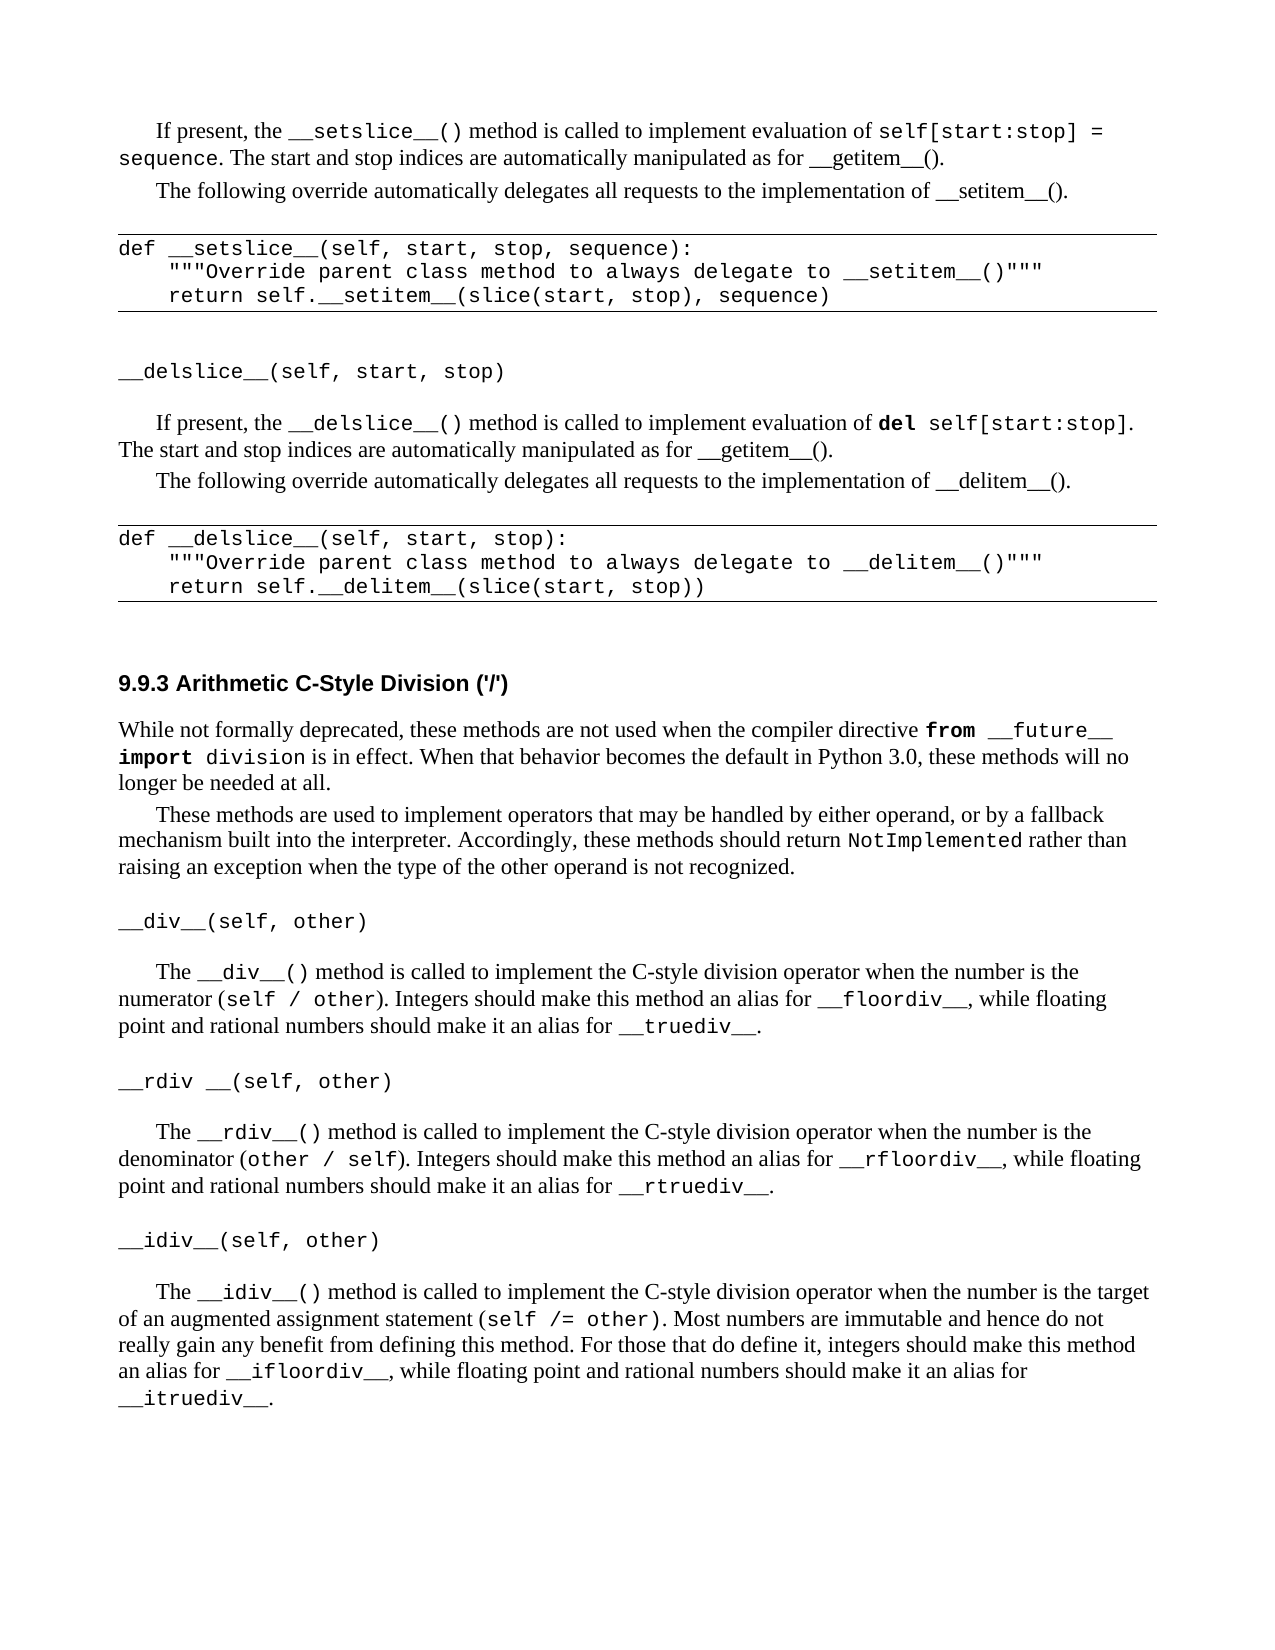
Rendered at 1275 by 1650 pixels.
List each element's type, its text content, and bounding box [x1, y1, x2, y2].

text __idiv__(self, other) [118, 1231, 1157, 1254]
text These methods are used to implement operators that may be handled by either operand, or by a fallback mechanism built into the interpreter. Accordingly, these methods should return NotImplemented rather than raising an exception when the type of the other operand is not recognized. [118, 802, 1157, 879]
text The __div__() method is called to implement the C-style division operator when the number is the numerator (self / other). Integers should make this method an alias for __floordiv__, while floating point and rational numbers should make it an alias for __truediv__. [118, 959, 1157, 1039]
text def __delslice__(self, start, stop): [118, 526, 1157, 552]
text The __rdiv__() method is called to implement the C-style division operator when the number is the denominator (other / self). Integers should make this method an alias for __rfloordiv__, while floating point and rational numbers should make it an alias for __rtruediv__. [118, 1119, 1157, 1199]
subtitle 9.9.3 Arithmetic C-Style Division ('/') [118, 665, 1157, 696]
text return self.__delitem__(slice(start, stop)) [118, 576, 1157, 601]
text """Override parent class method to always delegate to __setitem__()""" [118, 261, 1157, 285]
text __delslice__(self, start, stop) [118, 362, 1157, 385]
text While not formally deprecated, these methods are not used when the compiler directive from __future__ import division is in effect. When that behavior becomes the default in Python 3.0, these methods will no longer be needed at all. [118, 717, 1157, 796]
text The __idiv__() method is called to implement the C-style division operator when the number is the target of an augmented assignment statement (self /= other). Most numbers are immutable and hence do not really gain any benefit from defining this method. For those that do define it, integers should make this method an alias for __ifloordiv__, while floating point and rational numbers should make it an alias for __itruediv__. [118, 1279, 1157, 1411]
text return self.__setitem__(slice(start, stop), sequence) [118, 285, 1157, 311]
text If present, the __setslice__() method is called to implement evaluation of self[start:stop] = sequence. The start and stop indices are automatically manipulated as for __getitem__(). [118, 118, 1157, 171]
text def __setslice__(self, start, stop, sequence): [118, 235, 1157, 261]
text """Override parent class method to always delegate to __delitem__()""" [118, 552, 1157, 576]
text __rdiv __(self, other) [118, 1071, 1157, 1094]
text __div__(self, other) [118, 911, 1157, 934]
text The following override automatically delegates all requests to the implementation of __delitem__(). [118, 468, 1157, 494]
text The following override automatically delegates all requests to the implementation of __setitem__(). [118, 178, 1157, 203]
text If present, the __delslice__() method is called to implement evaluation of del self[start:stop]. The start and stop indices are automatically manipulated as for __getitem__(). [118, 410, 1157, 462]
